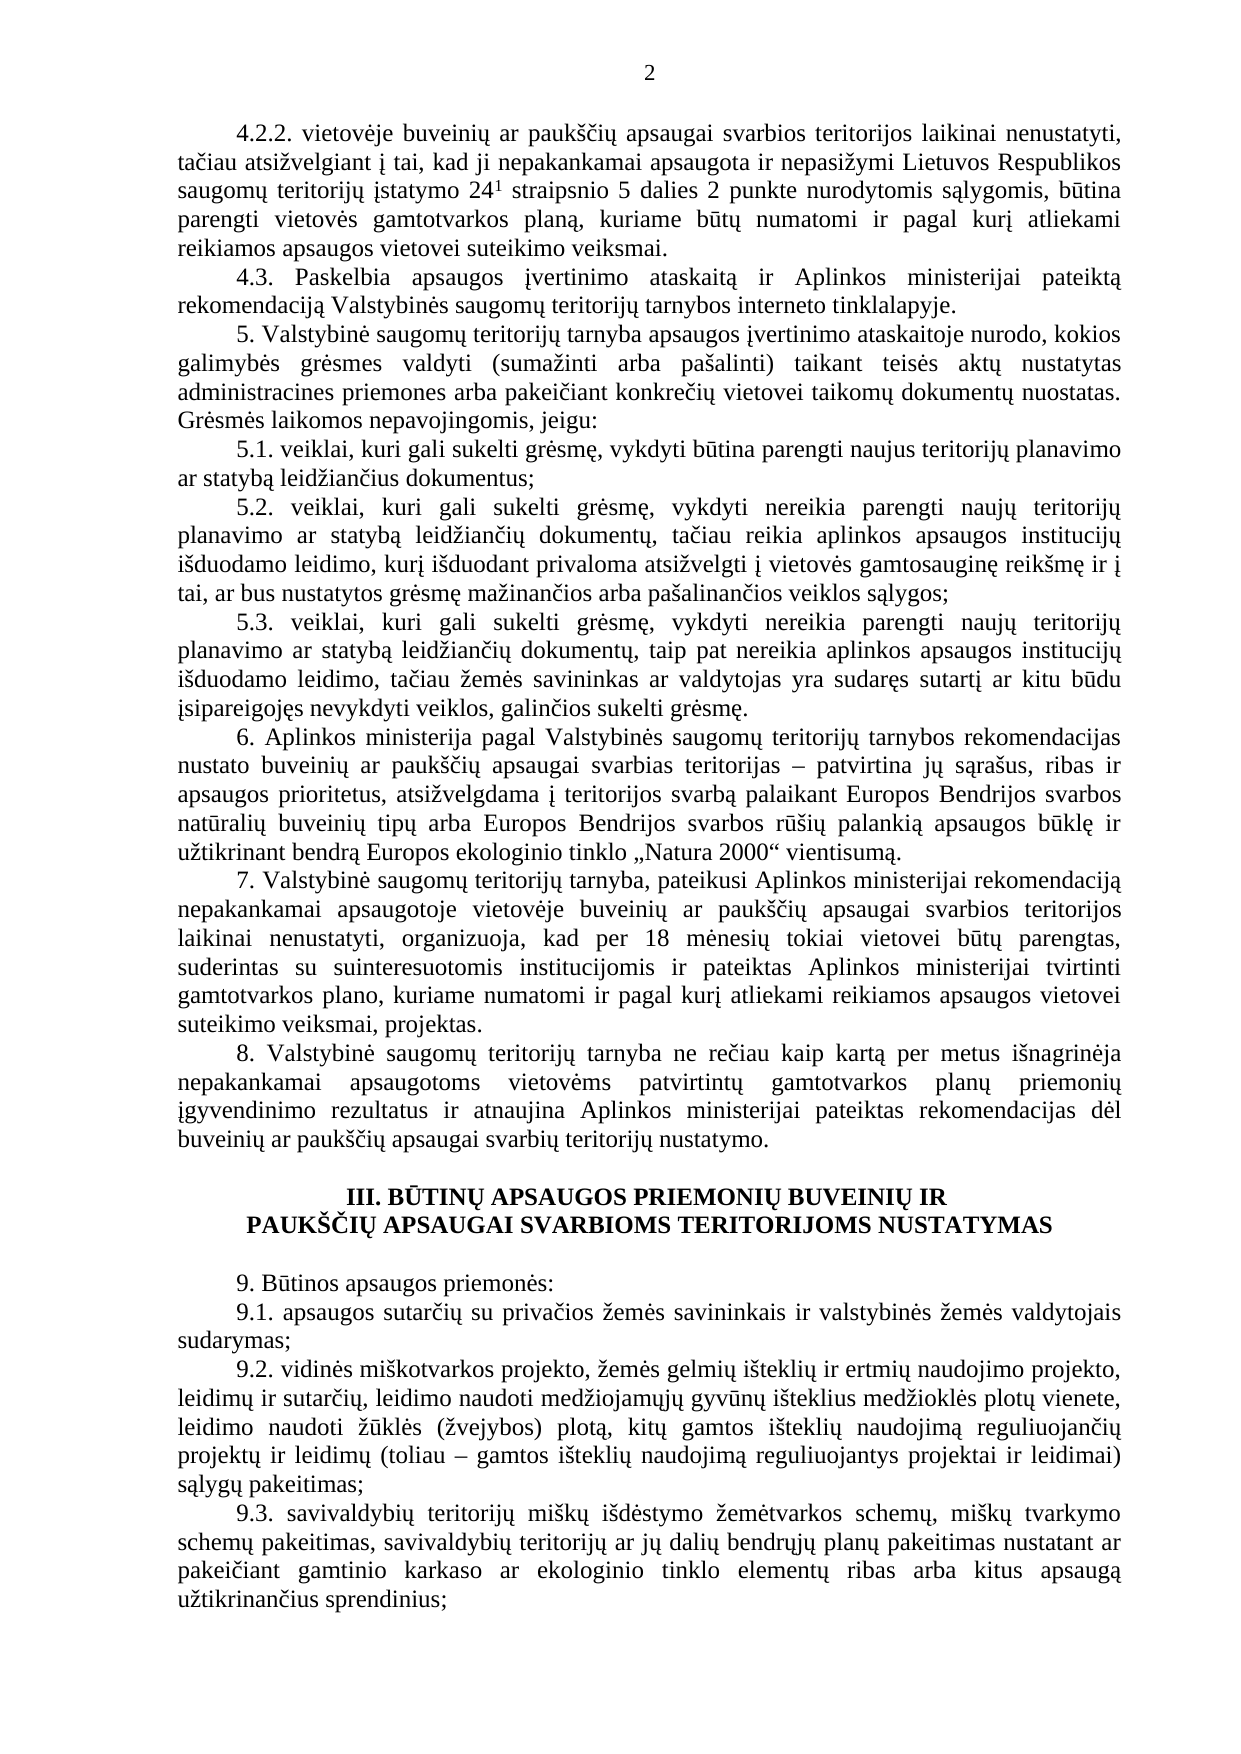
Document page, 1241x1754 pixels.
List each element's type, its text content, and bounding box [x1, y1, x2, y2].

text 6. Aplinkos ministerija pagal Valstybinės saugomų teritorijų tarnybos rekomendacijas nustato buveinių ar paukščių apsaugai svarbias teritorijas – patvirtina jų sąrašus, ribas ir apsaugos prioritetus, atsižvelgdama į teritorijos svarbą palaikant Europos Bendrijos svarbos natūralių buveinių tipų arba Europos Bendrijos svarbos rūšių palankią apsaugos būklę ir užtikrinant bendrą Europos ekologinio tinklo „Natura 2000“ vientisumą. [177, 722, 1122, 866]
text 9. Būtinos apsaugos priemonės: [177, 1268, 1122, 1297]
text 5.3. veiklai, kuri gali sukelti grėsmę, vykdyti nereikia parengti naujų teritorijų planavimo ar statybą leidžiančių dokumentų, taip pat nereikia aplinkos apsaugos institucijų išduodamo leidimo, tačiau žemės savininkas ar valdytojas yra sudaręs sutartį ar kitu būdu įsipareigojęs nevykdyti veiklos, galinčios sukelti grėsmę. [177, 607, 1122, 722]
text 5.1. veiklai, kuri gali sukelti grėsmę, vykdyti būtina parengti naujus teritorijų planavimo ar statybą leidžiančius dokumentus; [177, 434, 1122, 492]
text 7. Valstybinė saugomų teritorijų tarnyba, pateikusi Aplinkos ministerijai rekomendaciją nepakankamai apsaugotoje vietovėje buveinių ar paukščių apsaugai svarbios teritorijos laikinai nenustatyti, organizuoja, kad per 18 mėnesių tokiai vietovei būtų parengtas, suderintas su suinteresuotomis institucijomis ir pateiktas Aplinkos ministerijai tvirtinti gamtotvarkos plano, kuriame numatomi ir pagal kurį atliekami reikiamos apsaugos vietovei suteikimo veiksmai, projektas. [177, 866, 1122, 1038]
text 4.3. Paskelbia apsaugos įvertinimo ataskaitą ir Aplinkos ministerijai pateiktą rekomendaciją Valstybinės saugomų teritorijų tarnybos interneto tinklalapyje. [177, 262, 1122, 319]
text III. BŪTINŲ APSAUGOS PRIEMONIŲ buveinių IR Paukščių apsaugai SVARBIOMS TERITORIJOMS NUSTATYMAS [177, 1182, 1122, 1239]
text 5.2. veiklai, kuri gali sukelti grėsmę, vykdyti nereikia parengti naujų teritorijų planavimo ar statybą leidžiančių dokumentų, tačiau reikia aplinkos apsaugos institucijų išduodamo leidimo, kurį išduodant privaloma atsižvelgti į vietovės gamtosauginę reikšmę ir į tai, ar bus nustatytos grėsmę mažinančios arba pašalinančios veiklos sąlygos; [177, 492, 1122, 607]
text 9.1. apsaugos sutarčių su privačios žemės savininkais ir valstybinės žemės valdytojais sudarymas; [177, 1297, 1122, 1354]
text 9.3. savivaldybių teritorijų miškų išdėstymo žemėtvarkos schemų, miškų tvarkymo schemų pakeitimas, savivaldybių teritorijų ar jų dalių bendrųjų planų pakeitimas nustatant ar pakeičiant gamtinio karkaso ar ekologinio tinklo elementų ribas arba kitus apsaugą užtikrinančius sprendinius; [177, 1498, 1122, 1613]
text 8. Valstybinė saugomų teritorijų tarnyba ne rečiau kaip kartą per metus išnagrinėja nepakankamai apsaugotoms vietovėms patvirtintų gamtotvarkos planų priemonių įgyvendinimo rezultatus ir atnaujina Aplinkos ministerijai pateiktas rekomendacijas dėl buveinių ar paukščių apsaugai svarbių teritorijų nustatymo. [177, 1038, 1122, 1153]
text 4.2.2. vietovėje buveinių ar paukščių apsaugai svarbios teritorijos laikinai nenustatyti, tačiau atsižvelgiant į tai, kad ji nepakankamai apsaugota ir nepasižymi Lietuvos Respublikos saugomų teritorijų įstatymo 241 straipsnio 5 dalies 2 punkte nurodytomis sąlygomis, būtina parengti vietovės gamtotvarkos planą, kuriame būtų numatomi ir pagal kurį atliekami reikiamos apsaugos vietovei suteikimo veiksmai. [177, 118, 1122, 262]
text 9.2. vidinės miškotvarkos projekto, žemės gelmių išteklių ir ertmių naudojimo projekto, leidimų ir sutarčių, leidimo naudoti medžiojamųjų gyvūnų išteklius medžioklės plotų vienete, leidimo naudoti žūklės (žvejybos) plotą, kitų gamtos išteklių naudojimą reguliuojančių projektų ir leidimų (toliau – gamtos išteklių naudojimą reguliuojantys projektai ir leidimai) sąlygų pakeitimas; [177, 1354, 1122, 1498]
text 5. Valstybinė saugomų teritorijų tarnyba apsaugos įvertinimo ataskaitoje nurodo, kokios galimybės grėsmes valdyti (sumažinti arba pašalinti) taikant teisės aktų nustatytas administracines priemones arba pakeičiant konkrečių vietovei taikomų dokumentų nuostatas. Grėsmės laikomos nepavojingomis, jeigu: [177, 319, 1122, 434]
